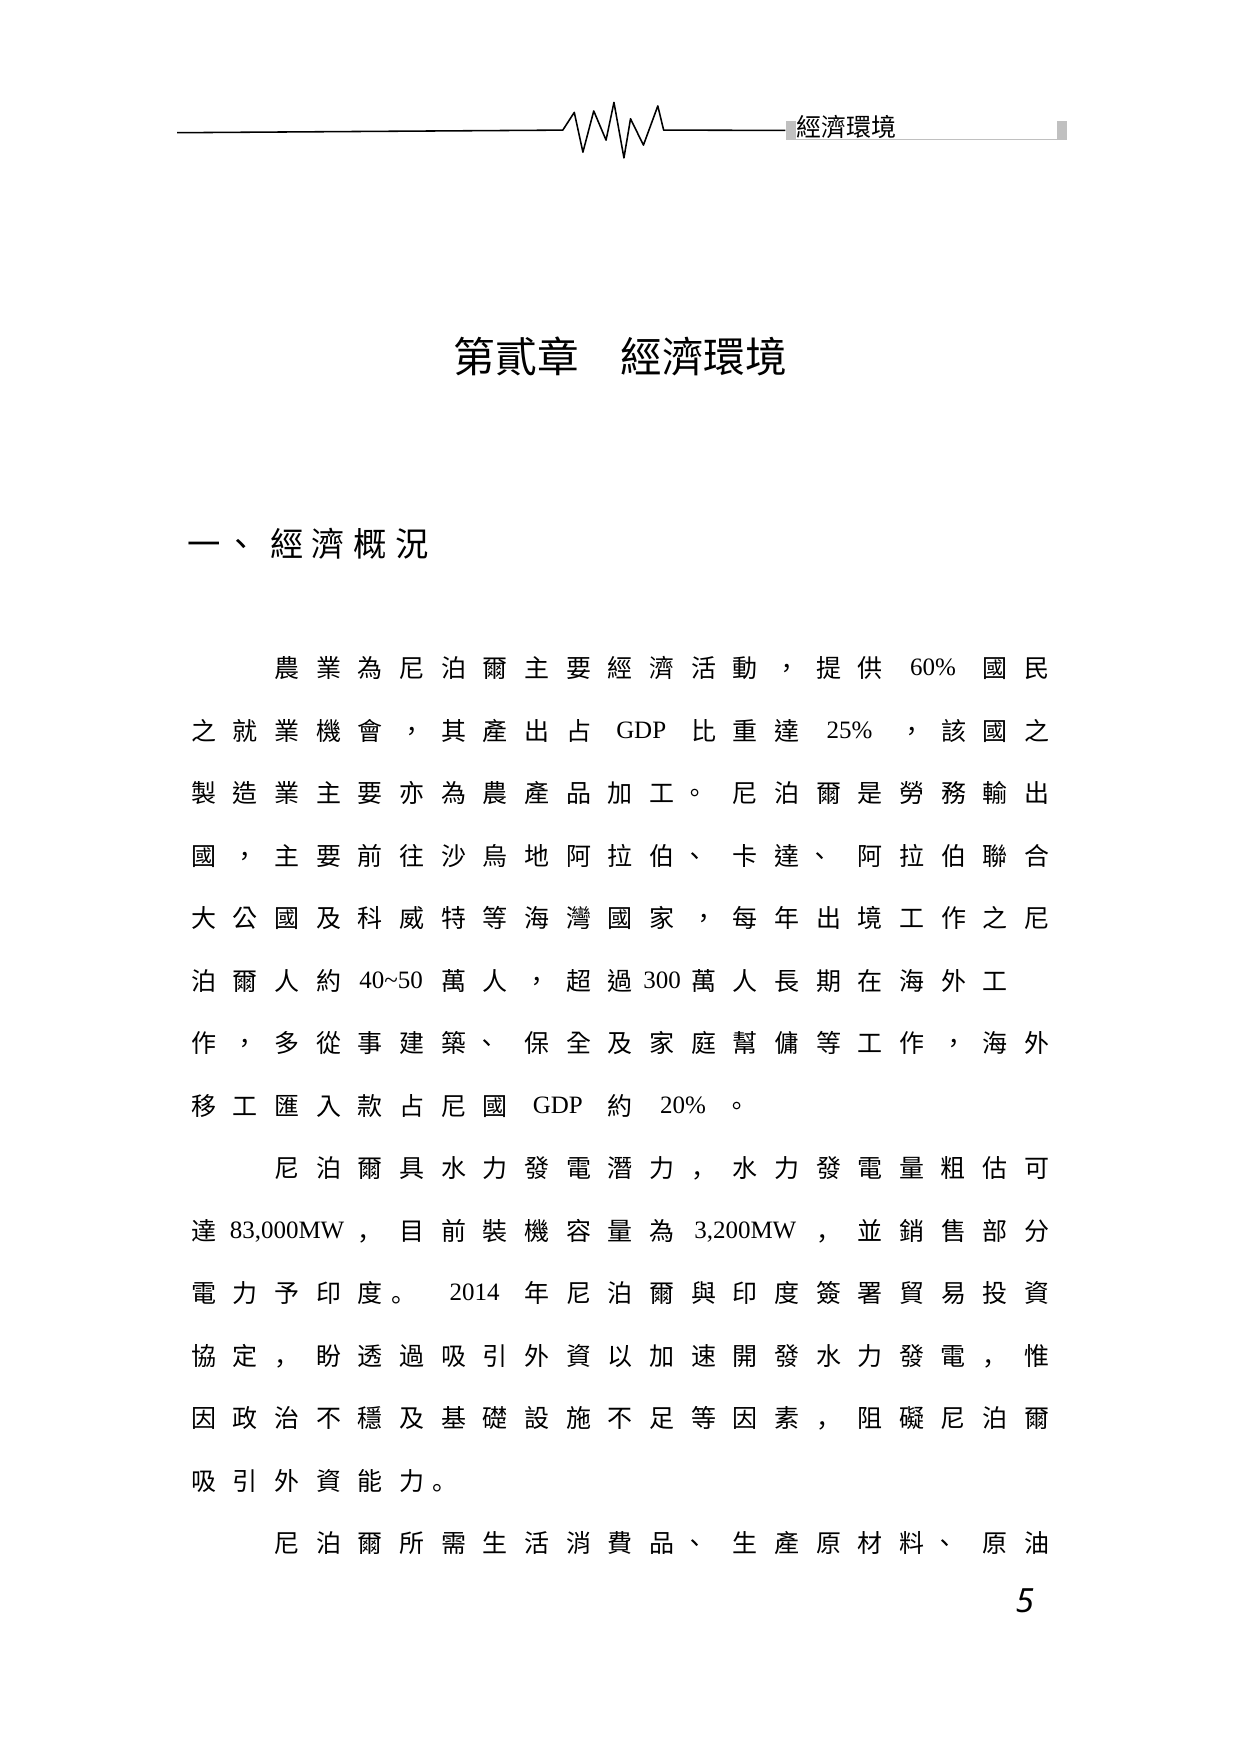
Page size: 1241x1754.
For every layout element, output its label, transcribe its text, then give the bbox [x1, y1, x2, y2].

text 農業為尼泊爾主要經濟活動，提供60%國民之就業機會，其產出占GDP比重達25%，該國之製造業主要亦為農產品加工。尼泊爾是勞務輸出國，主要前往沙烏地阿拉伯、卡達、阿拉伯聯合大公國及科威特等海灣國家，每年出境工作之尼泊爾人約40~50萬人，超過300萬人長期在海外工作，多從事建築、保全及家庭幫傭等工作，海外移工匯入款占尼國GDP約20%。 [183, 625, 1058, 1125]
text 一、經濟概況 [183, 500, 1058, 563]
text 尼泊爾具水力發電潛力，水力發電量粗估可達83,000MW，目前裝機容量為3,200MW，並銷售部分電力予印度。2014年尼泊爾與印度簽署貿易投資協定，盼透過吸引外資以加速開發水力發電，惟因政治不穩及基礎設施不足等因素，阻礙尼泊爾吸引外資能力。 [183, 1125, 1058, 1500]
text 尼泊爾所需生活消費品、生產原材料、原油 [183, 1500, 1058, 1563]
text 第貳章 經濟環境 [183, 313, 1058, 375]
